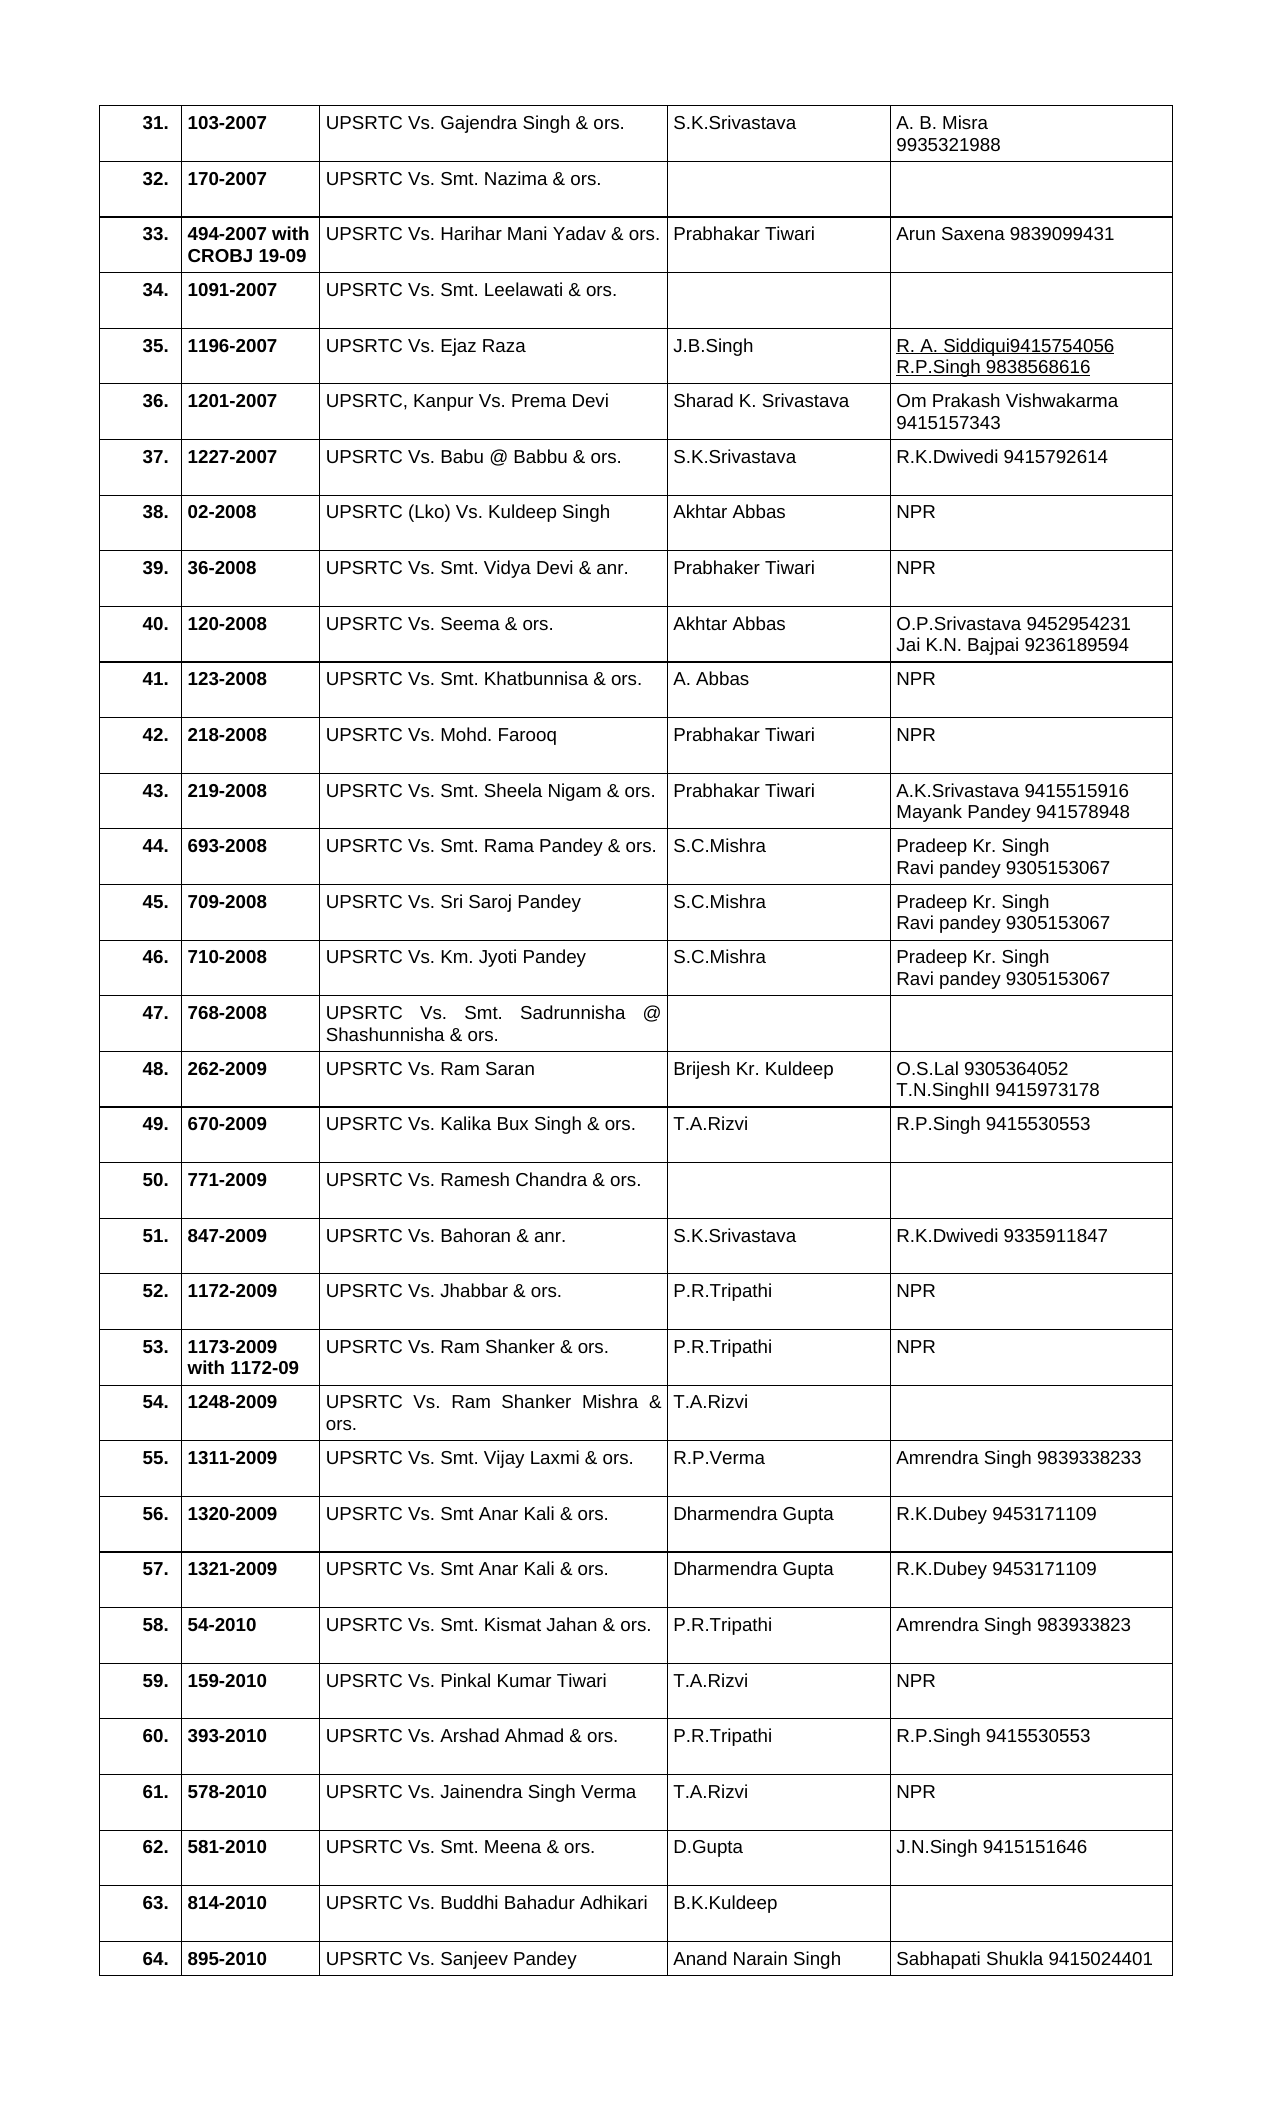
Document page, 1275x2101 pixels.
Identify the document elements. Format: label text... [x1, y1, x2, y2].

table_cell 1091-2007 [182, 273, 319, 328]
table_cell [100, 551, 181, 606]
table_cell R.K.Dubey 9453171109 [891, 1553, 1172, 1607]
table_cell [100, 1386, 181, 1440]
table_cell R.P.Verma [668, 1441, 890, 1496]
table_cell S.C.Mishra [668, 829, 890, 884]
table_cell [100, 496, 181, 550]
table_cell 393-2010 [182, 1719, 319, 1774]
table_cell Anand Narain Singh [668, 1942, 890, 1975]
table_cell [100, 1052, 181, 1106]
table_cell P.R.Tripathi [668, 1719, 890, 1774]
table_cell NPR [891, 1274, 1172, 1329]
table_cell A. B. Misra 9935321988 [891, 106, 1172, 161]
table_cell UPSRTC Vs. Seema & ors. [320, 607, 667, 661]
table_cell 670-2009 [182, 1108, 319, 1162]
table_cell 1173-2009 with 1172-09 [182, 1330, 319, 1384]
table_cell Akhtar Abbas [668, 607, 890, 661]
table_cell A.K.Srivastava 9415515916 Mayank Pandey 941578948 [891, 774, 1172, 828]
table_cell Pradeep Kr. Singh Ravi pandey 9305153067 [891, 885, 1172, 939]
table_cell S.K.Srivastava [668, 440, 890, 494]
table_cell 54-2010 [182, 1608, 319, 1663]
table_cell UPSRTC Vs. Buddhi Bahadur Adhikari [320, 1886, 667, 1941]
table_cell UPSRTC Vs. Ejaz Raza [320, 329, 667, 383]
table_cell [891, 273, 1172, 328]
table_cell [100, 607, 181, 661]
table_cell UPSRTC Vs. Sanjeev Pandey [320, 1942, 667, 1975]
table_cell UPSRTC Vs. Pinkal Kumar Tiwari [320, 1664, 667, 1718]
table_cell UPSRTC Vs. Ram Saran [320, 1052, 667, 1106]
table_cell [100, 1831, 181, 1885]
table_cell UPSRTC Vs. Km. Jyoti Pandey [320, 941, 667, 995]
table_cell 710-2008 [182, 941, 319, 995]
table_cell [100, 1274, 181, 1329]
table_cell [100, 774, 181, 828]
table_cell UPSRTC Vs. Harihar Mani Yadav & ors. [320, 218, 667, 272]
table_cell [100, 941, 181, 995]
table_cell R.P.Singh 9415530553 [891, 1719, 1172, 1774]
table_cell J.B.Singh [668, 329, 890, 383]
table_cell J.N.Singh 9415151646 [891, 1831, 1172, 1885]
table_cell R.K.Dwivedi 9415792614 [891, 440, 1172, 494]
table_cell [100, 106, 181, 161]
table_cell 1320-2009 [182, 1497, 319, 1551]
table_cell UPSRTC Vs. Jainendra Singh Verma [320, 1775, 667, 1829]
table_cell 1172-2009 [182, 1274, 319, 1329]
table_cell [891, 162, 1172, 216]
table_cell 1227-2007 [182, 440, 319, 494]
table_cell NPR [891, 496, 1172, 550]
table_cell [100, 1886, 181, 1941]
table_cell R.P.Singh 9415530553 [891, 1108, 1172, 1162]
table_cell Pradeep Kr. Singh Ravi pandey 9305153067 [891, 941, 1172, 995]
table_cell [100, 1441, 181, 1496]
table_cell 120-2008 [182, 607, 319, 661]
table_cell [668, 162, 890, 216]
table_cell 1248-2009 [182, 1386, 319, 1440]
table_cell [668, 996, 890, 1051]
table_cell UPSRTC Vs. Smt. Vidya Devi & anr. [320, 551, 667, 606]
table_cell 36-2008 [182, 551, 319, 606]
table_cell T.A.Rizvi [668, 1775, 890, 1829]
table_cell UPSRTC Vs. Arshad Ahmad & ors. [320, 1719, 667, 1774]
table_cell [100, 1163, 181, 1218]
table_cell [100, 162, 181, 216]
table_cell A. Abbas [668, 663, 890, 717]
table_cell Amrendra Singh 9839338233 [891, 1441, 1172, 1496]
table_cell [100, 663, 181, 717]
table_cell 123-2008 [182, 663, 319, 717]
table_cell 494-2007 with CROBJ 19-09 [182, 218, 319, 272]
table_cell [100, 1553, 181, 1607]
table_cell [891, 1163, 1172, 1218]
table_cell S.C.Mishra [668, 941, 890, 995]
table_cell 768-2008 [182, 996, 319, 1051]
table_cell [100, 329, 181, 383]
table_cell UPSRTC Vs. Bahoran & anr. [320, 1219, 667, 1273]
table_cell 814-2010 [182, 1886, 319, 1941]
table_cell UPSRTC Vs. Smt. Sadrunnisha @ Shashunnisha & ors. [320, 996, 667, 1051]
table_cell T.A.Rizvi [668, 1664, 890, 1718]
table_cell Dharmendra Gupta [668, 1553, 890, 1607]
table_cell [100, 996, 181, 1051]
table_cell [100, 440, 181, 494]
table_cell [891, 1886, 1172, 1941]
table_cell Akhtar Abbas [668, 496, 890, 550]
table_cell 218-2008 [182, 718, 319, 773]
table_cell UPSRTC Vs. Ram Shanker Mishra & ors. [320, 1386, 667, 1440]
table_cell Dharmendra Gupta [668, 1497, 890, 1551]
table_cell D.Gupta [668, 1831, 890, 1885]
table_cell UPSRTC Vs. Smt. Meena & ors. [320, 1831, 667, 1885]
table_cell [100, 384, 181, 439]
table_cell [891, 996, 1172, 1051]
table_cell NPR [891, 718, 1172, 773]
table_cell UPSRTC Vs. Smt. Kismat Jahan & ors. [320, 1608, 667, 1663]
table_cell 159-2010 [182, 1664, 319, 1718]
table_cell 262-2009 [182, 1052, 319, 1106]
table_cell Prabhakar Tiwari [668, 218, 890, 272]
table_cell [100, 1664, 181, 1718]
table_cell S.C.Mishra [668, 885, 890, 939]
table_cell UPSRTC Vs. Mohd. Farooq [320, 718, 667, 773]
table_cell 02-2008 [182, 496, 319, 550]
table_cell [100, 218, 181, 272]
table_cell UPSRTC Vs. Babu @ Babbu & ors. [320, 440, 667, 494]
table_cell P.R.Tripathi [668, 1330, 890, 1384]
table_cell 1196-2007 [182, 329, 319, 383]
table_cell NPR [891, 1330, 1172, 1384]
table_cell O.P.Srivastava 9452954231 Jai K.N. Bajpai 9236189594 [891, 607, 1172, 661]
table_cell [100, 1719, 181, 1774]
table_cell [100, 718, 181, 773]
table_cell [100, 829, 181, 884]
table_cell UPSRTC Vs. Kalika Bux Singh & ors. [320, 1108, 667, 1162]
table_cell NPR [891, 1664, 1172, 1718]
table_cell UPSRTC Vs. Ramesh Chandra & ors. [320, 1163, 667, 1218]
table_cell UPSRTC Vs. Smt Anar Kali & ors. [320, 1553, 667, 1607]
table_cell [100, 1942, 181, 1975]
table_cell O.S.Lal 9305364052 T.N.SinghII 9415973178 [891, 1052, 1172, 1106]
table_cell 709-2008 [182, 885, 319, 939]
table_cell UPSRTC Vs. Smt. Sheela Nigam & ors. [320, 774, 667, 828]
table_cell Sabhapati Shukla 9415024401 [891, 1942, 1172, 1975]
table_cell UPSRTC Vs. Smt. Leelawati & ors. [320, 273, 667, 328]
table_cell [668, 1163, 890, 1218]
table_cell [100, 1330, 181, 1384]
table_cell UPSRTC Vs. Gajendra Singh & ors. [320, 106, 667, 161]
table_cell R.K.Dwivedi 9335911847 [891, 1219, 1172, 1273]
table_cell 895-2010 [182, 1942, 319, 1975]
table_cell UPSRTC Vs. Smt. Rama Pandey & ors. [320, 829, 667, 884]
table_cell UPSRTC Vs. Smt Anar Kali & ors. [320, 1497, 667, 1551]
table_cell R. A. Siddiqui9415754056 R.P.Singh 9838568616 [891, 329, 1172, 383]
table_cell 1321-2009 [182, 1553, 319, 1607]
table_cell UPSRTC Vs. Smt. Khatbunnisa & ors. [320, 663, 667, 717]
table_cell 581-2010 [182, 1831, 319, 1885]
table_cell Prabhakar Tiwari [668, 718, 890, 773]
table_cell UPSRTC Vs. Smt. Nazima & ors. [320, 162, 667, 216]
table_cell 170-2007 [182, 162, 319, 216]
table_cell 578-2010 [182, 1775, 319, 1829]
table_cell Sharad K. Srivastava [668, 384, 890, 439]
table_cell B.K.Kuldeep [668, 1886, 890, 1941]
table_cell 219-2008 [182, 774, 319, 828]
table_cell [100, 885, 181, 939]
table_cell [668, 273, 890, 328]
table_cell [100, 1219, 181, 1273]
table_cell NPR [891, 663, 1172, 717]
table_cell [100, 273, 181, 328]
table_cell [100, 1497, 181, 1551]
table_cell UPSRTC, Kanpur Vs. Prema Devi [320, 384, 667, 439]
table_cell NPR [891, 1775, 1172, 1829]
table_cell T.A.Rizvi [668, 1108, 890, 1162]
table_cell UPSRTC Vs. Jhabbar & ors. [320, 1274, 667, 1329]
table_cell S.K.Srivastava [668, 106, 890, 161]
table_cell R.K.Dubey 9453171109 [891, 1497, 1172, 1551]
table_cell [100, 1108, 181, 1162]
table_cell 693-2008 [182, 829, 319, 884]
table_cell UPSRTC Vs. Smt. Vijay Laxmi & ors. [320, 1441, 667, 1496]
table_cell Brijesh Kr. Kuldeep [668, 1052, 890, 1106]
table_cell Pradeep Kr. Singh Ravi pandey 9305153067 [891, 829, 1172, 884]
table_cell Om Prakash Vishwakarma 9415157343 [891, 384, 1172, 439]
table_cell Arun Saxena 9839099431 [891, 218, 1172, 272]
table_cell 847-2009 [182, 1219, 319, 1273]
table_cell 771-2009 [182, 1163, 319, 1218]
table_cell P.R.Tripathi [668, 1274, 890, 1329]
table_cell [891, 1386, 1172, 1440]
table_cell P.R.Tripathi [668, 1608, 890, 1663]
table_cell Prabhakar Tiwari [668, 774, 890, 828]
table_cell [100, 1775, 181, 1829]
table_cell [100, 1608, 181, 1663]
table_cell 1201-2007 [182, 384, 319, 439]
table_cell UPSRTC (Lko) Vs. Kuldeep Singh [320, 496, 667, 550]
table_cell Prabhaker Tiwari [668, 551, 890, 606]
table_cell NPR [891, 551, 1172, 606]
table_cell S.K.Srivastava [668, 1219, 890, 1273]
table_cell 1311-2009 [182, 1441, 319, 1496]
table_cell Amrendra Singh 983933823 [891, 1608, 1172, 1663]
table_cell UPSRTC Vs. Ram Shanker & ors. [320, 1330, 667, 1384]
table_cell UPSRTC Vs. Sri Saroj Pandey [320, 885, 667, 939]
table_cell 103-2007 [182, 106, 319, 161]
table_cell T.A.Rizvi [668, 1386, 890, 1440]
